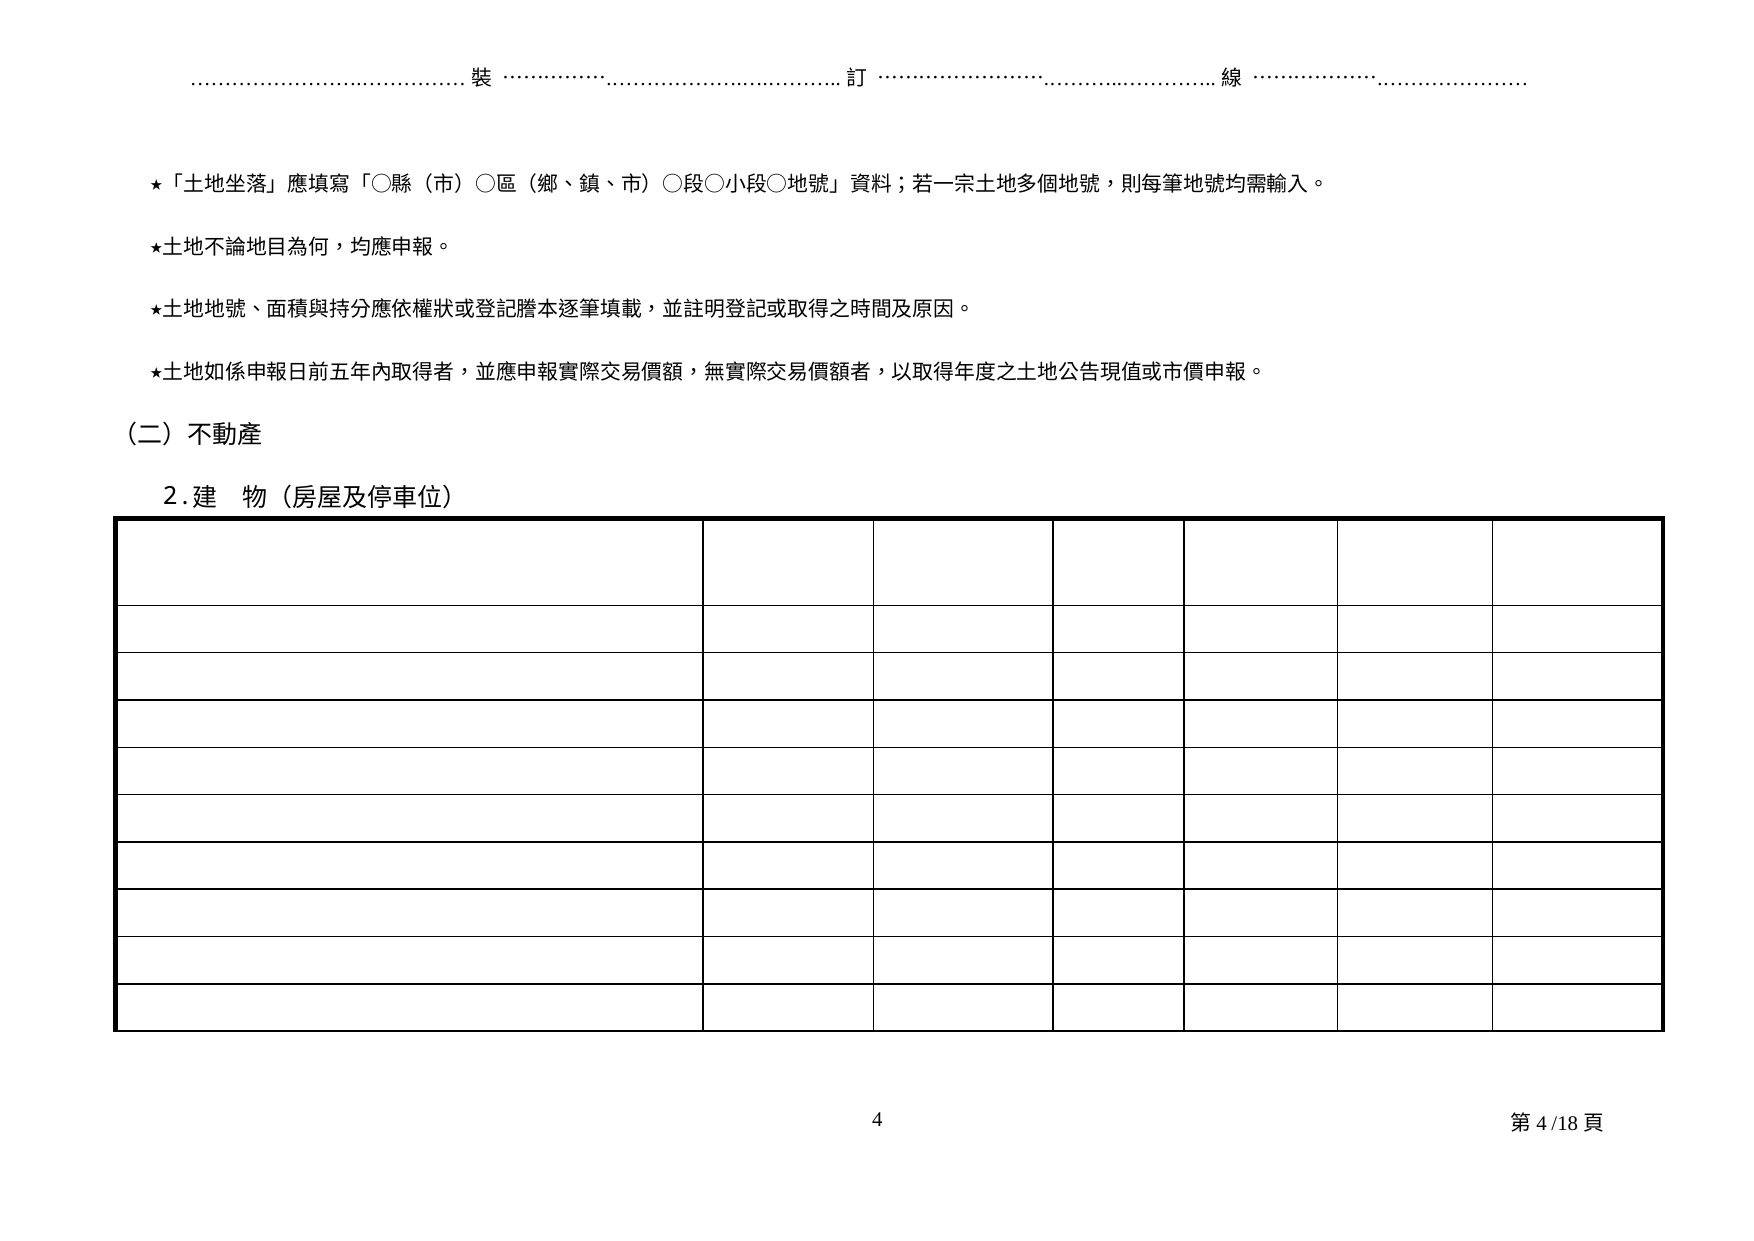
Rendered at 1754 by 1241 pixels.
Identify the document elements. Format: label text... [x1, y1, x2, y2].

table_cell [1185, 701, 1337, 746]
table_cell [1185, 653, 1337, 699]
table_cell [874, 937, 1052, 983]
table_cell [1338, 937, 1492, 983]
table_cell [1054, 748, 1183, 794]
table_cell [874, 748, 1052, 794]
table_cell [1493, 795, 1661, 841]
table_cell [1185, 890, 1337, 936]
table_cell [874, 606, 1052, 652]
table_cell [1054, 843, 1183, 888]
table_header 所有權人 [1054, 521, 1183, 604]
table_cell [1338, 701, 1492, 746]
table_cell [1054, 653, 1183, 699]
table_cell [118, 843, 702, 888]
table_cell [118, 795, 702, 841]
table_cell [874, 890, 1052, 936]
table_cell [1338, 890, 1492, 936]
table_cell [118, 748, 702, 794]
table_cell [1493, 985, 1661, 1030]
table_cell [704, 653, 873, 699]
table_header 面積 （平方公尺） [704, 521, 873, 604]
table_cell [704, 701, 873, 746]
table_header 登記（取得） 原因 [1338, 521, 1492, 604]
table_cell [1185, 843, 1337, 888]
table_cell [118, 985, 702, 1030]
table_cell [704, 843, 873, 888]
table_cell [704, 985, 873, 1030]
text ★土地如係申報日前五年內取得者，並應申報實際交易價額，無實際交易價額者，以取得年度之土地公告現值或市價申報。 [150, 328, 1604, 391]
table_cell [1493, 843, 1661, 888]
table_cell [1054, 795, 1183, 841]
table_cell [1185, 748, 1337, 794]
table_header 建物標示 [118, 521, 702, 604]
table_cell [118, 606, 702, 652]
table_cell [874, 701, 1052, 746]
table_cell [1338, 795, 1492, 841]
table_cell [704, 795, 873, 841]
table_cell [1185, 937, 1337, 983]
table_cell [704, 606, 873, 652]
table_cell [874, 795, 1052, 841]
table_header 登記（取得） 時間 [1185, 521, 1337, 604]
table_cell [1054, 985, 1183, 1030]
table_cell [1185, 985, 1337, 1030]
table_cell [874, 653, 1052, 699]
table_cell [1493, 606, 1661, 652]
table_cell [1054, 606, 1183, 652]
table_cell [1338, 748, 1492, 794]
table_cell [1185, 795, 1337, 841]
text 2.建 物（房屋及停車位） [162, 453, 1604, 516]
text （二）不動產 [112, 391, 1604, 453]
table_cell [874, 985, 1052, 1030]
table_cell [1338, 985, 1492, 1030]
table_cell [1054, 701, 1183, 746]
text ★土地地號、面積與持分應依權狀或登記謄本逐筆填載，並註明登記或取得之時間及原因。 [150, 266, 1604, 328]
table_cell [118, 890, 702, 936]
table_cell [1493, 748, 1661, 794]
table_header 權利範圍 （持分） [874, 521, 1052, 604]
table_cell [704, 748, 873, 794]
table_cell [118, 701, 702, 746]
table_cell [1493, 653, 1661, 699]
table_cell [118, 653, 702, 699]
table_cell [1185, 606, 1337, 652]
table_cell [1338, 843, 1492, 888]
table_cell [118, 937, 702, 983]
table_header 取得價額 [1493, 521, 1661, 604]
text ★「土地坐落」應填寫「○縣（市）○區（鄉、鎮、市）○段○小段○地號」資料；若一宗土地多個地號，則每筆地號均需輸入。 [150, 141, 1604, 203]
table_cell [1054, 890, 1183, 936]
table_cell [704, 937, 873, 983]
table_cell [1054, 937, 1183, 983]
text ★土地不論地目為何，均應申報。 [150, 203, 1604, 266]
table_cell [704, 890, 873, 936]
table_cell [1338, 606, 1492, 652]
table_cell [1493, 937, 1661, 983]
table_cell [1493, 701, 1661, 746]
table_cell [1493, 890, 1661, 936]
table_cell [874, 843, 1052, 888]
table_cell [1338, 653, 1492, 699]
